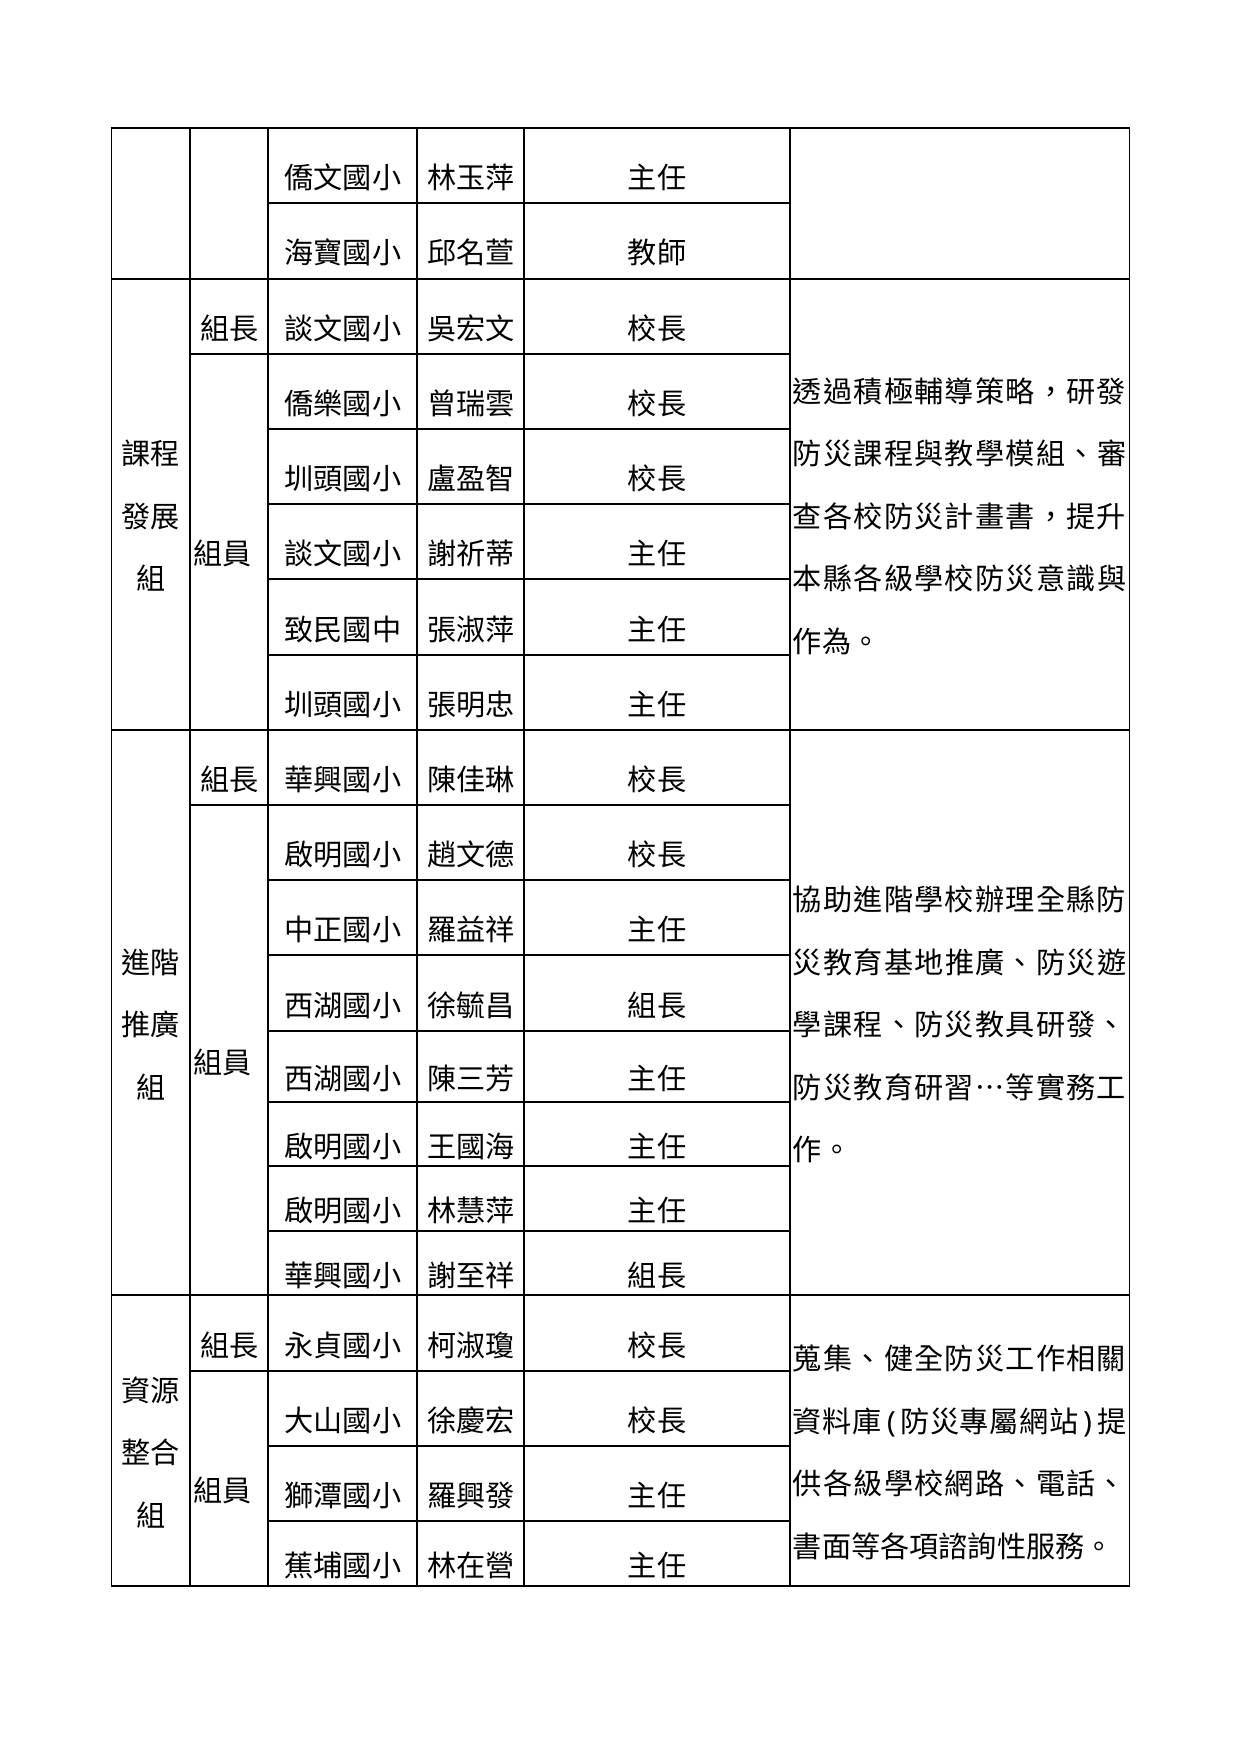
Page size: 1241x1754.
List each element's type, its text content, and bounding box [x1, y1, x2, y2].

table_cell 啟明國小 [269, 806, 416, 879]
table_cell [791, 129, 1129, 277]
table_cell 主任 [525, 881, 789, 954]
table_cell 西湖國小 [269, 956, 416, 1029]
table_cell 主任 [525, 1032, 789, 1101]
table_cell 趙文德 [418, 806, 523, 879]
table_cell 校長 [525, 1372, 789, 1445]
table_cell 獅潭國小 [269, 1447, 416, 1520]
table_cell 組長 [191, 1296, 267, 1369]
table_cell 啟明國小 [269, 1103, 416, 1165]
table_cell 組員 [191, 1372, 267, 1584]
table_cell 盧盈智 [418, 430, 523, 503]
table_cell 徐慶宏 [418, 1372, 523, 1445]
table_cell 華興國小 [269, 731, 416, 804]
table_cell 華興國小 [269, 1232, 416, 1294]
table_cell 組員 [191, 806, 267, 1294]
table_cell 僑文國小 [269, 129, 416, 202]
table_cell 校長 [525, 731, 789, 804]
table_cell 談文國小 [269, 505, 416, 578]
table_cell 組員 [191, 355, 267, 729]
table_cell 主任 [525, 656, 789, 729]
table_cell 談文國小 [269, 280, 416, 353]
table_cell 校長 [525, 280, 789, 353]
table_cell 主任 [525, 129, 789, 202]
table_cell 羅興發 [418, 1447, 523, 1520]
table_cell 主任 [525, 1522, 789, 1584]
table_cell 主任 [525, 505, 789, 578]
table_cell 徐毓昌 [418, 956, 523, 1029]
table_cell 啟明國小 [269, 1167, 416, 1230]
table_cell 陳三芳 [418, 1032, 523, 1101]
table_cell 教師 [525, 204, 789, 277]
table_cell [191, 129, 267, 277]
table_cell [112, 129, 189, 277]
table_cell 資源整合組 [112, 1296, 189, 1584]
table_cell 校長 [525, 430, 789, 503]
table_cell 致民國中 [269, 580, 416, 653]
table_cell 圳頭國小 [269, 430, 416, 503]
table_cell 進階推廣組 [112, 731, 189, 1294]
table_cell 透過積極輔導策略，研發防災課程與教學模組、審查各校防災計畫書，提升本縣各級學校防災意識與作為。 [791, 280, 1129, 729]
table_cell 吳宏文 [418, 280, 523, 353]
table_cell 西湖國小 [269, 1032, 416, 1101]
table_cell 大山國小 [269, 1372, 416, 1445]
table_cell 僑樂國小 [269, 355, 416, 428]
table_cell 組長 [525, 1232, 789, 1294]
table_cell 校長 [525, 355, 789, 428]
table_cell 邱名萱 [418, 204, 523, 277]
table_cell 張淑萍 [418, 580, 523, 653]
table_cell 蕉埔國小 [269, 1522, 416, 1584]
table_cell 課程發展組 [112, 280, 189, 729]
table_cell 謝祈蒂 [418, 505, 523, 578]
table_cell 協助進階學校辦理全縣防災教育基地推廣、防災遊學課程、防災教具研發、防災教育研習…等實務工作。 [791, 731, 1129, 1294]
table_cell 王國海 [418, 1103, 523, 1165]
table_cell 謝至祥 [418, 1232, 523, 1294]
table_cell 林慧萍 [418, 1167, 523, 1230]
table_cell 海寶國小 [269, 204, 416, 277]
table_cell 主任 [525, 1447, 789, 1520]
table_cell 柯淑瓊 [418, 1296, 523, 1369]
table_cell 組長 [191, 731, 267, 804]
table_cell 蒐集、健全防災工作相關資料庫(防災專屬網站)提供各級學校網路、電話、書面等各項諮詢性服務。 [791, 1296, 1129, 1584]
table_cell 羅益祥 [418, 881, 523, 954]
table_cell 校長 [525, 806, 789, 879]
table_cell 林玉萍 [418, 129, 523, 202]
table_cell 主任 [525, 580, 789, 653]
table_cell 林在營 [418, 1522, 523, 1584]
table_cell 主任 [525, 1167, 789, 1230]
table_cell 中正國小 [269, 881, 416, 954]
table_cell 主任 [525, 1103, 789, 1165]
table_cell 陳佳琳 [418, 731, 523, 804]
table_cell 組長 [525, 956, 789, 1029]
table_cell 圳頭國小 [269, 656, 416, 729]
table_cell 永貞國小 [269, 1296, 416, 1369]
table_cell 張明忠 [418, 656, 523, 729]
table_cell 組長 [191, 280, 267, 353]
table_cell 曾瑞雲 [418, 355, 523, 428]
table_cell 校長 [525, 1296, 789, 1369]
